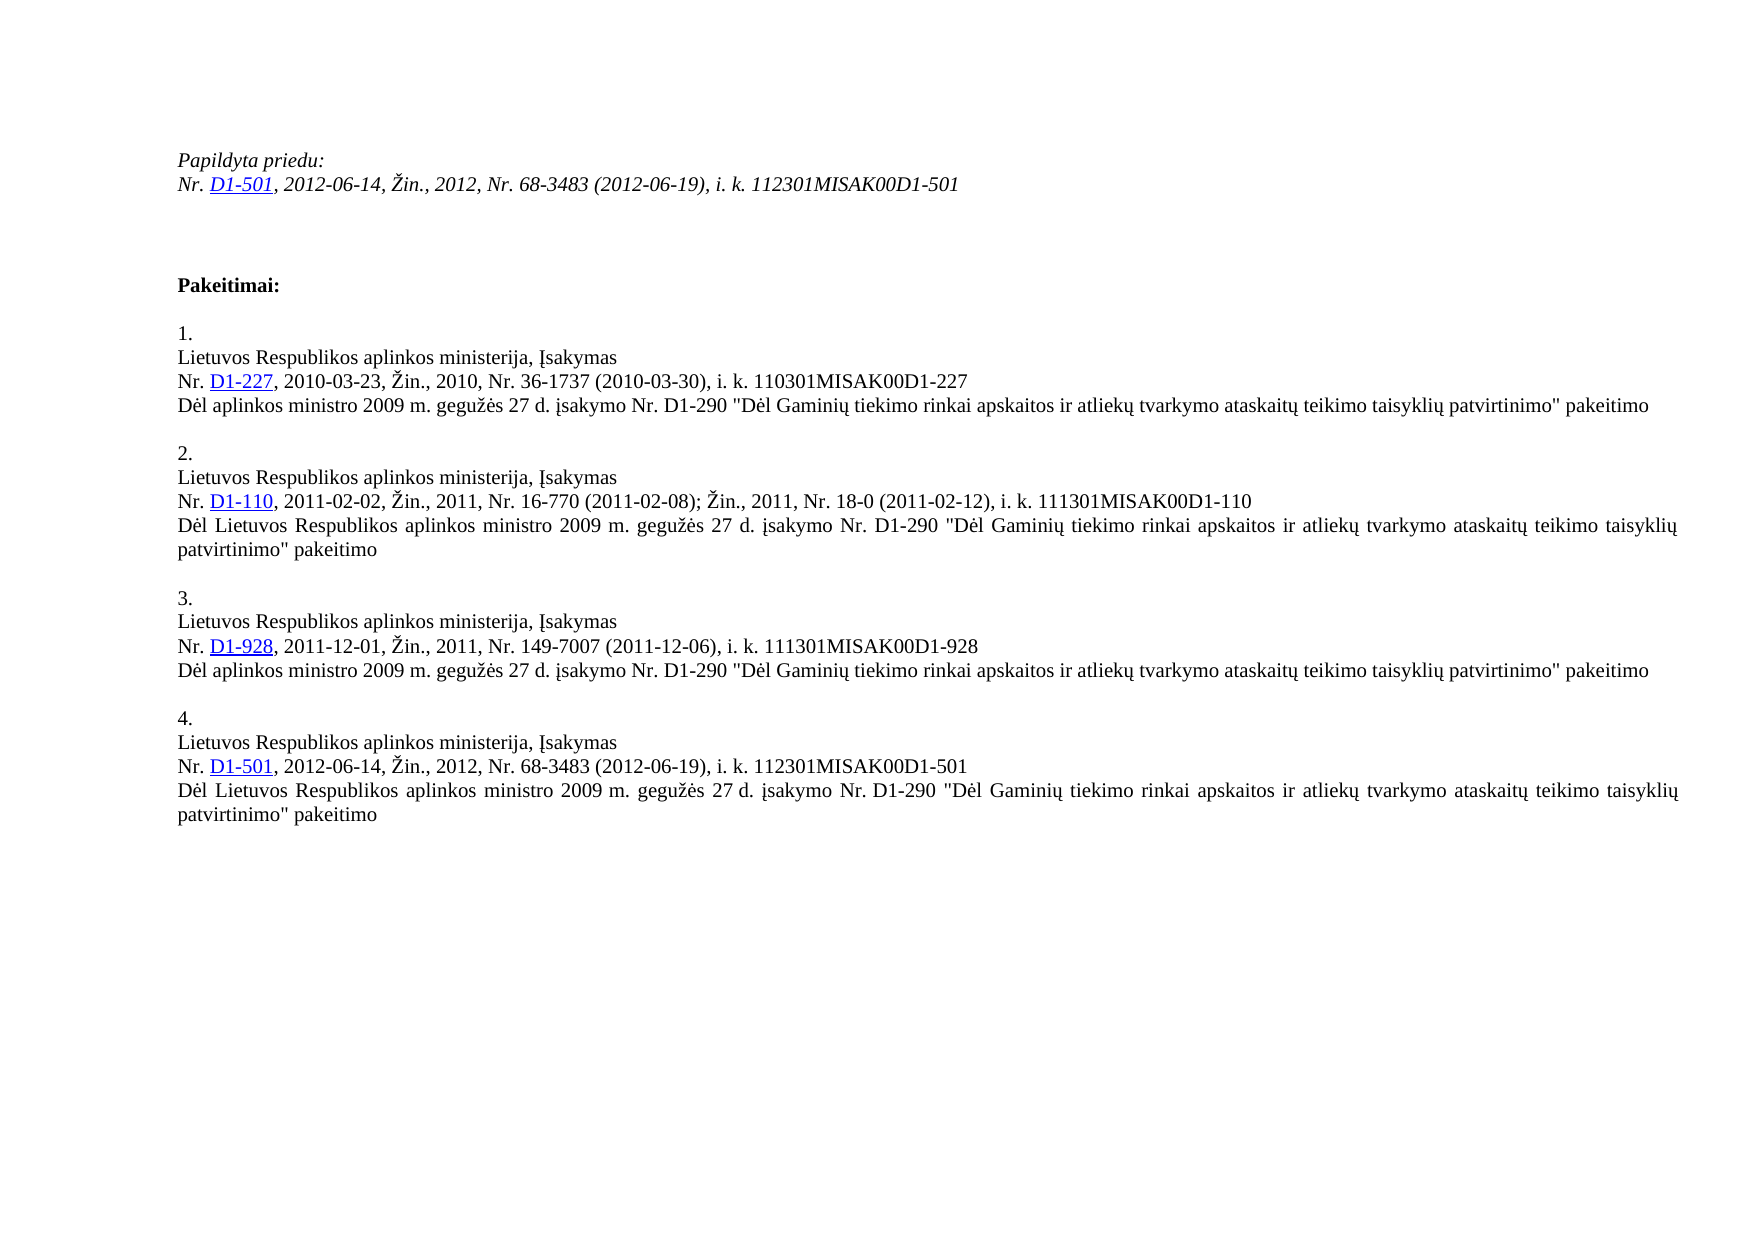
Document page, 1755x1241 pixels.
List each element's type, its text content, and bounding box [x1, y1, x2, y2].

text 1. [177, 321, 1680, 345]
text Nr. D1-928, 2011-12-01, Žin., 2011, Nr. 149-7007 (2011-12-06), i. k. 111301MISAK00D1-928 [177, 633, 1680, 658]
text Lietuvos Respublikos aplinkos ministerija, Įsakymas [177, 345, 1680, 369]
text Papildyta priedu: [177, 148, 1680, 172]
text 4. [177, 706, 1680, 730]
text Nr. D1-110, 2011-02-02, Žin., 2011, Nr. 16-770 (2011-02-08); Žin., 2011, Nr. 18-0 (2011-02-12), i. k. 111301MISAK00D1-110 [177, 489, 1680, 513]
text Lietuvos Respublikos aplinkos ministerija, Įsakymas [177, 609, 1680, 633]
text Dėl aplinkos ministro 2009 m. gegužės 27 d. įsakymo Nr. D1-290 "Dėl Gaminių tiekimo rinkai apskaitos ir atliekų tvarkymo ataskaitų teikimo taisyklių patvirtinimo" pakeitimo [177, 658, 1680, 682]
text Lietuvos Respublikos aplinkos ministerija, Įsakymas [177, 465, 1680, 489]
text Nr. D1-501, 2012-06-14, Žin., 2012, Nr. 68-3483 (2012-06-19), i. k. 112301MISAK00D1-501 [177, 172, 1680, 196]
text Pakeitimai: [177, 273, 1680, 297]
text Nr. D1-227, 2010-03-23, Žin., 2010, Nr. 36-1737 (2010-03-30), i. k. 110301MISAK00D1-227 [177, 369, 1680, 393]
text Nr. D1-501, 2012-06-14, Žin., 2012, Nr. 68-3483 (2012-06-19), i. k. 112301MISAK00D1-501 [177, 754, 1680, 778]
text Dėl Lietuvos Respublikos aplinkos ministro 2009 m. gegužės 27 d. įsakymo Nr. D1-290 "Dėl Gaminių tiekimo rinkai apskaitos ir atliekų tvarkymo ataskaitų teikimo taisyklių patvirtinimo" pakeitimo [177, 513, 1680, 561]
text Dėl Lietuvos Respublikos aplinkos ministro 2009 m. gegužės 27 d. įsakymo Nr. D1-290 "Dėl Gaminių tiekimo rinkai apskaitos ir atliekų tvarkymo ataskaitų teikimo taisyklių patvirtinimo" pakeitimo [177, 778, 1680, 826]
text Lietuvos Respublikos aplinkos ministerija, Įsakymas [177, 730, 1680, 754]
text 3. [177, 585, 1680, 609]
text Dėl aplinkos ministro 2009 m. gegužės 27 d. įsakymo Nr. D1-290 "Dėl Gaminių tiekimo rinkai apskaitos ir atliekų tvarkymo ataskaitų teikimo taisyklių patvirtinimo" pakeitimo [177, 393, 1680, 417]
text 2. [177, 441, 1680, 465]
